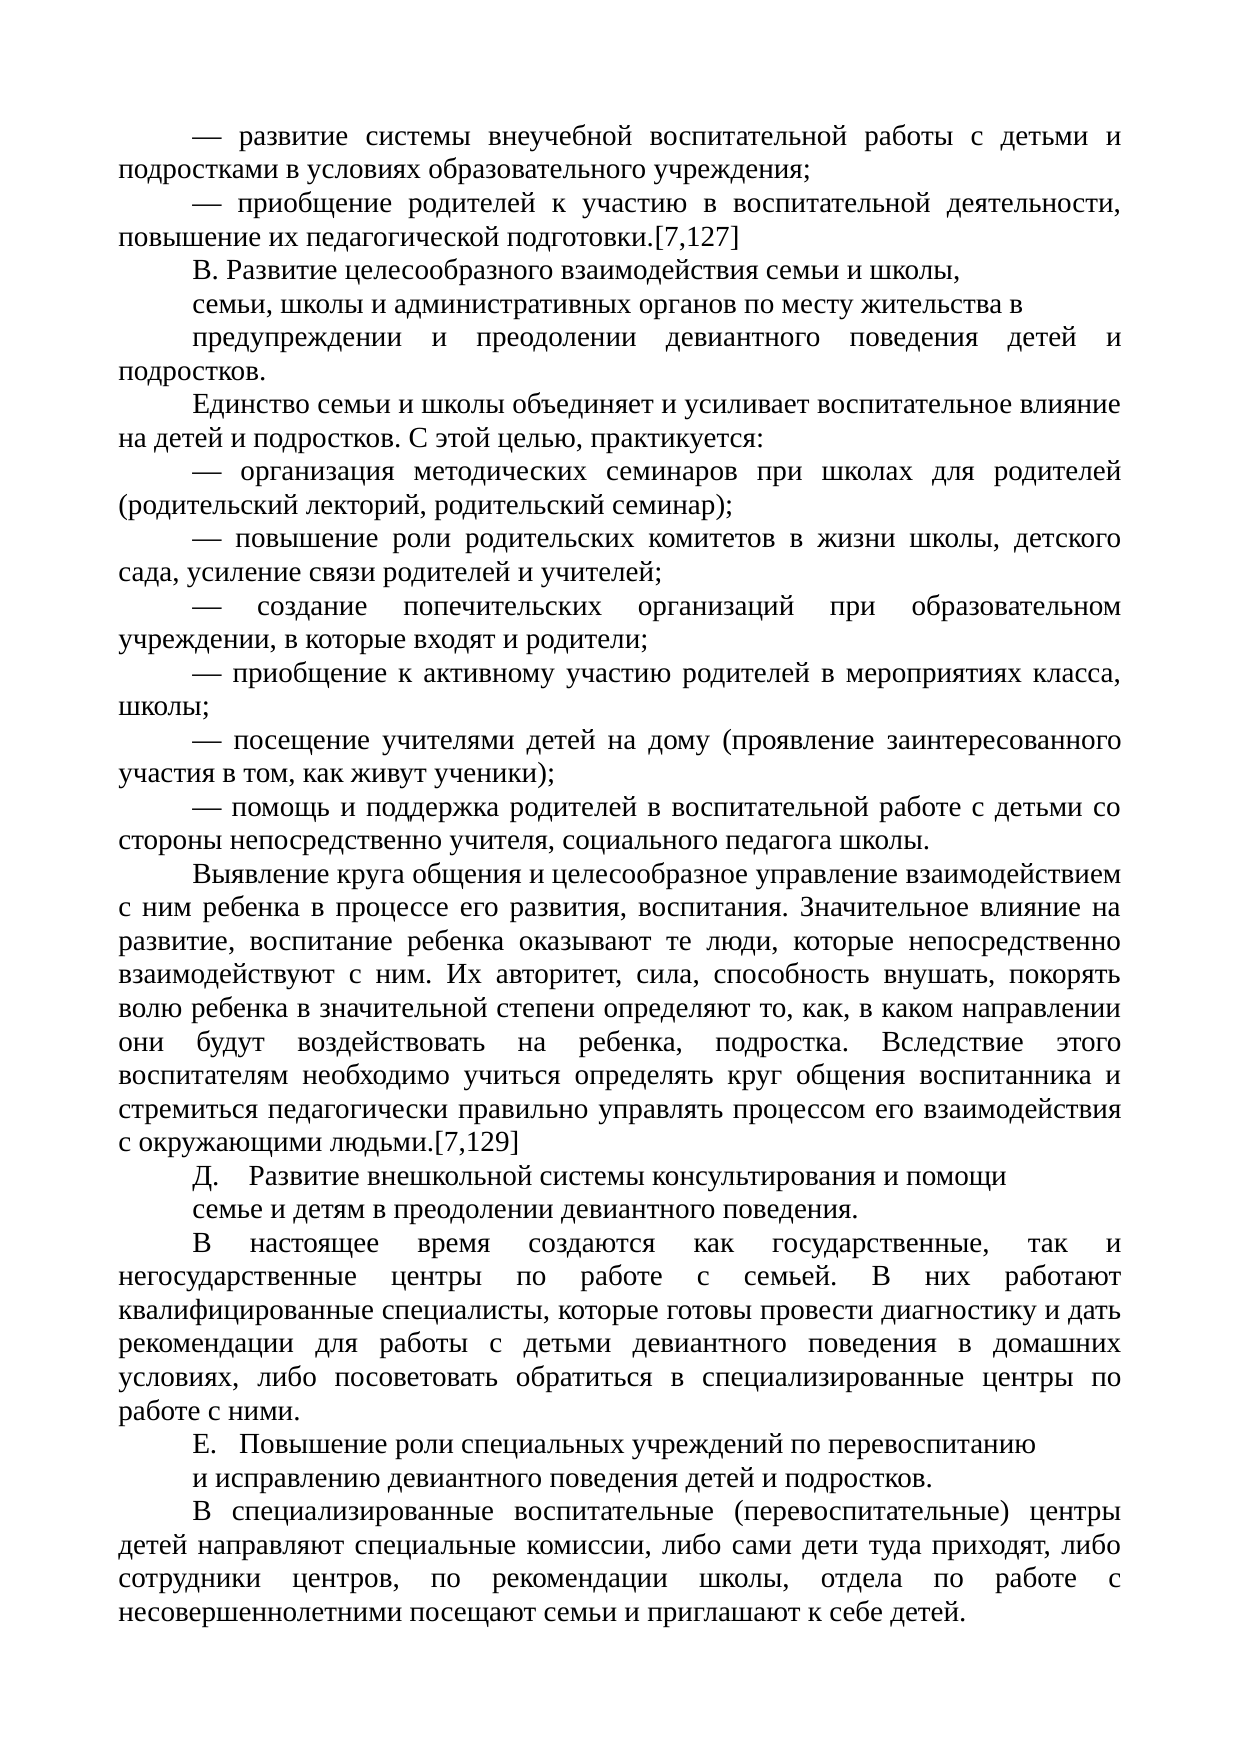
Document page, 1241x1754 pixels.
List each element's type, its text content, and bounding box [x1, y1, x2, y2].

text Е. Повышение роли специальных учреждений по перевоспитанию [118, 1426, 1122, 1460]
text — приобщение к активному участию родителей в мероприятиях класса, школы; [118, 655, 1122, 722]
text — посещение учителями детей на дому (проявление заинтересованного участия в том, как живут ученики); [118, 722, 1122, 789]
text предупреждении и преодолении девиантного поведения детей и подростков. [118, 319, 1122, 386]
text — помощь и поддержка родителей в воспитательной работе с детьми со стороны непосредственно учителя, социального педагога школы. [118, 789, 1122, 856]
text — создание попечительских организаций при образовательном учреждении, в которые входят и родители; [118, 588, 1122, 655]
text — приобщение родителей к участию в воспитательной деятельности, повышение их педагогической подготовки.[7,127] [118, 185, 1122, 252]
text Выявление круга общения и целесообразное управление взаимодействием с ним ребенка в процессе его развития, воспитания. Значительное влияние на развитие, воспитание ребенка оказывают те люди, которые непосредственно взаимодействуют с ним. Их авторитет, сила, способность внушать, покорять волю ребенка в значительной степени определяют то, как, в каком направлении они будут воздействовать на ребенка, подростка. Вследствие этого воспитателям необходимо учиться определять круг общения воспитанника и стремиться педагогически правильно управлять процессом его взаимодействия с окружающими людьми.[7,129] [118, 856, 1122, 1158]
text семьи, школы и административных органов по месту жительства в [118, 286, 1122, 319]
text В настоящее время создаются как государственные, так и негосударственные центры по работе с семьей. В них работают квалифицированные специалисты, которые готовы провести диагностику и дать рекомендации для работы с детьми девиантного поведения в домашних условиях, либо посоветовать обратиться в специализированные центры по работе с ними. [118, 1225, 1122, 1426]
text и исправлению девиантного поведения детей и подростков. [118, 1460, 1122, 1493]
text — развитие системы внеучебной воспитательной работы с детьми и подростками в условиях образовательного учреждения; [118, 118, 1122, 185]
text — организация методических семинаров при школах для родителей (родительский лекторий, родительский семинар); [118, 453, 1122, 521]
text Д. Развитие внешкольной системы консультирования и помощи [118, 1158, 1122, 1191]
text В специализированные воспитательные (перевоспитательные) центры детей направляют специальные комиссии, либо сами дети туда приходят, либо сотрудники центров, по рекомендации школы, отдела по работе с несовершеннолетними посещают семьи и приглашают к себе детей. [118, 1493, 1122, 1627]
text Единство семьи и школы объединяет и усиливает воспитательное влияние на детей и подростков. С этой целью, практикуется: [118, 386, 1122, 453]
text семье и детям в преодолении девиантного поведения. [118, 1191, 1122, 1225]
text — повышение роли родительских комитетов в жизни школы, детского сада, усиление связи родителей и учителей; [118, 521, 1122, 588]
text В. Развитие целесообразного взаимодействия семьи и школы, [118, 252, 1122, 286]
